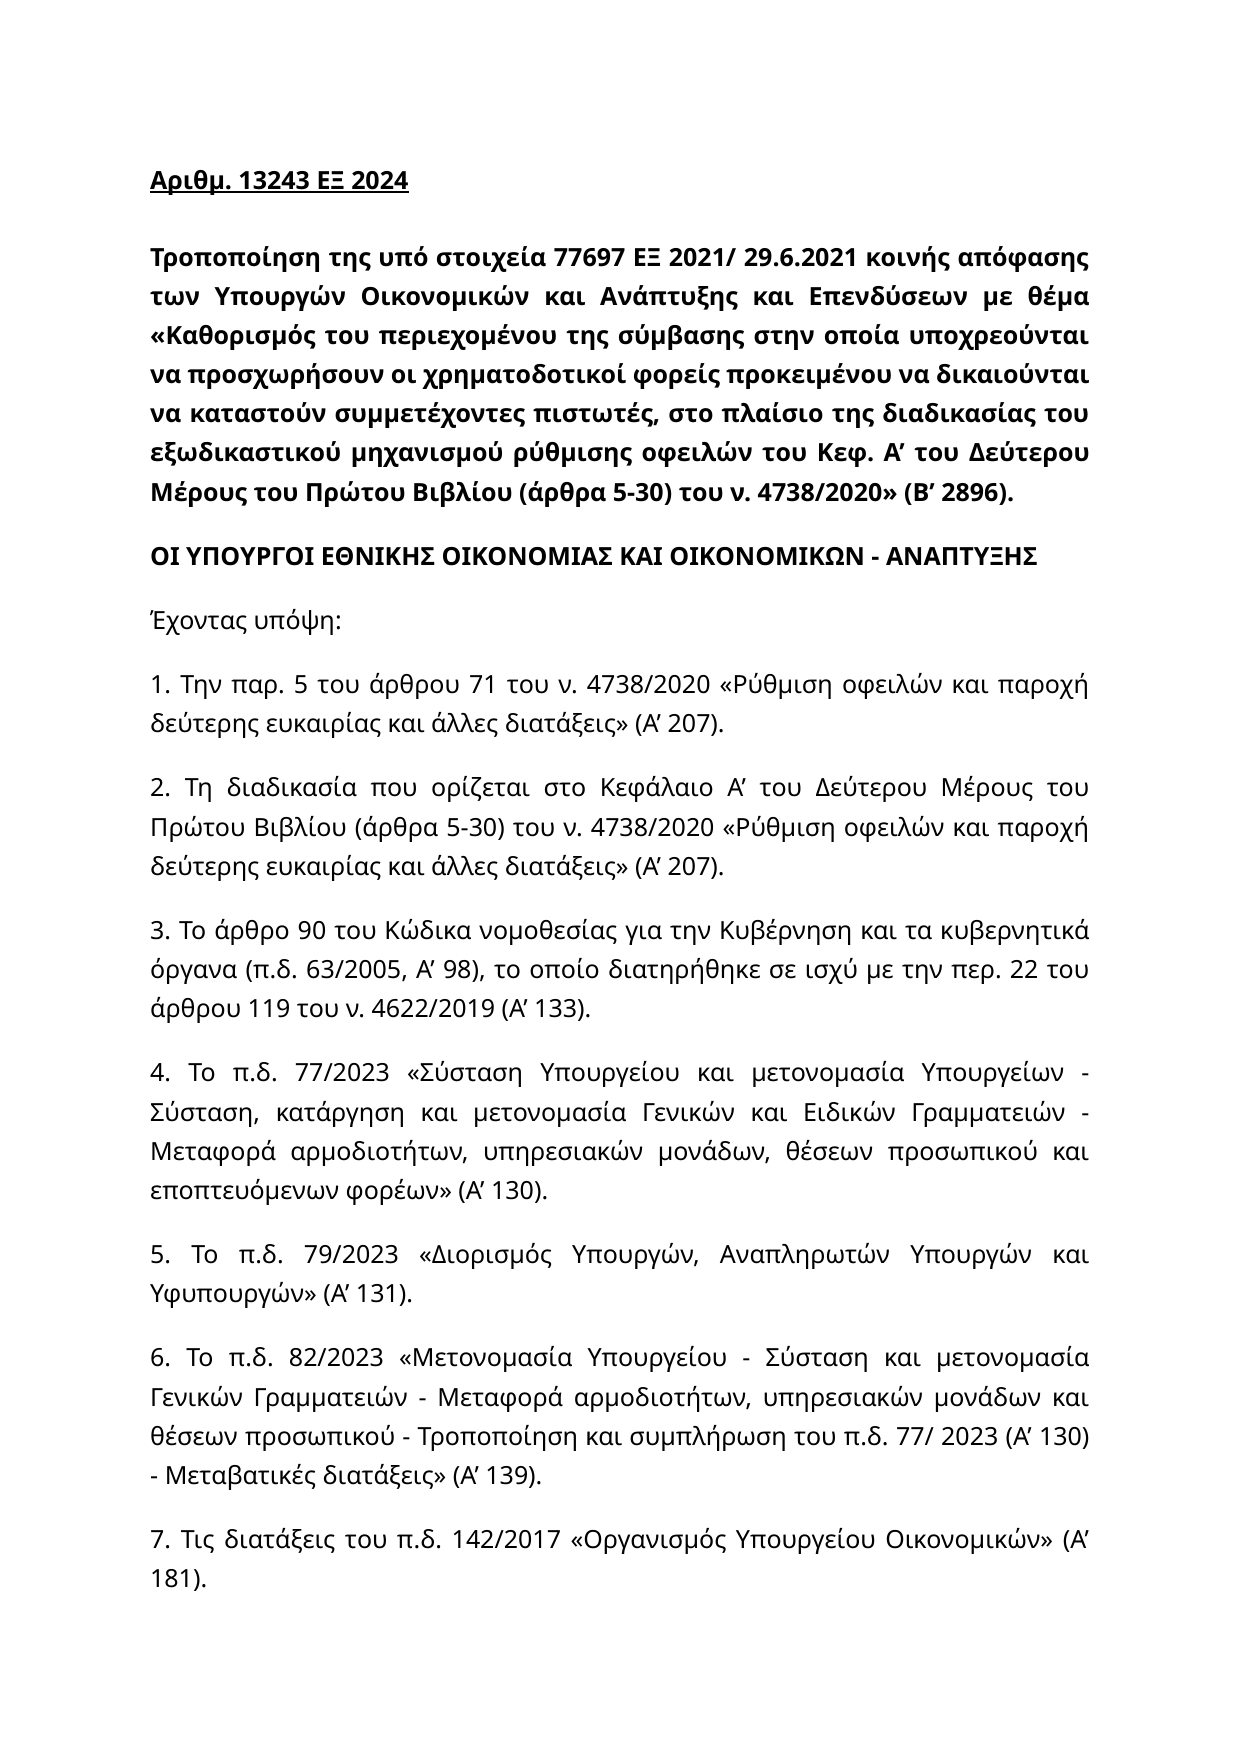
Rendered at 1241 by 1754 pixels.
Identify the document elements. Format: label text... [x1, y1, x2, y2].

text Τροποποίηση της υπό στοιχεία 77697 ΕΞ 2021/ 29.6.2021 κοινής απόφασης των Υπουργών Οικονομικών και Ανάπτυξης και Επενδύσεων με θέμα «Καθορισμός του περιεχομένου της σύμβασης στην οποία υποχρεούνται να προσχωρήσουν οι χρηματοδοτικοί φορείς προκειμένου να δικαιούνται να καταστούν συμμετέχοντες πιστωτές, στο πλαίσιο της διαδικασίας του εξωδικαστικού μηχανισμού ρύθμισης οφειλών του Κεφ. Α’ του Δεύτερου Μέρους του Πρώτου Βιβλίου (άρθρα 5-30) του ν. 4738/2020» (Β’ 2896). [150, 239, 1090, 508]
text Έχοντας υπόψη: [150, 602, 1090, 637]
text 6. Το π.δ. 82/2023 «Μετονομασία Υπουργείου - Σύσταση και μετονομασία Γενικών Γραμματειών - Μεταφορά αρμοδιοτήτων, υπηρεσιακών μονάδων και θέσεων προσωπικού - Τροποποίηση και συμπλήρωση του π.δ. 77/ 2023 (Α’ 130) - Μεταβατικές διατάξεις» (Α’ 139). [150, 1340, 1090, 1492]
text 7. Τις διατάξεις του π.δ. 142/2017 «Οργανισμός Υπουργείου Οικονομικών» (Α’ 181). [150, 1522, 1090, 1595]
text ΟΙ ΥΠΟΥΡΓΟΙ ΕΘΝΙΚΗΣ ΟΙΚΟΝΟΜΙΑΣ ΚΑΙ ΟΙΚΟΝΟΜΙΚΩΝ - ΑΝΑΠΤΥΞΗΣ [150, 538, 1090, 572]
text 1. Την παρ. 5 του άρθρου 71 του ν. 4738/2020 «Ρύθμιση οφειλών και παροχή δεύτερης ευκαιρίας και άλλες διατάξεις» (Α’ 207). [150, 667, 1090, 740]
text 4. Το π.δ. 77/2023 «Σύσταση Υπουργείου και μετονομασία Υπουργείων - Σύσταση, κατάργηση και μετονομασία Γενικών και Ειδικών Γραμματειών - Μεταφορά αρμοδιοτήτων, υπηρεσιακών μονάδων, θέσεων προσωπικού και εποπτευόμενων φορέων» (Α’ 130). [150, 1055, 1090, 1207]
text 2. Τη διαδικασία που ορίζεται στο Κεφάλαιο Α’ του Δεύτερου Μέρους του Πρώτου Βιβλίου (άρθρα 5-30) του ν. 4738/2020 «Ρύθμιση οφειλών και παροχή δεύτερης ευκαιρίας και άλλες διατάξεις» (Α’ 207). [150, 770, 1090, 882]
text 5. Το π.δ. 79/2023 «Διορισμός Υπουργών, Αναπληρωτών Υπουργών και Υφυπουργών» (Α’ 131). [150, 1237, 1090, 1310]
text 3. Το άρθρο 90 του Κώδικα νομοθεσίας για την Κυβέρνηση και τα κυβερνητικά όργανα (π.δ. 63/2005, Α’ 98), το οποίο διατηρήθηκε σε ισχύ με την περ. 22 του άρθρου 119 του ν. 4622/2019 (Α’ 133). [150, 912, 1090, 1025]
title Αριθμ. 13243 ΕΞ 2024 [150, 162, 1090, 197]
